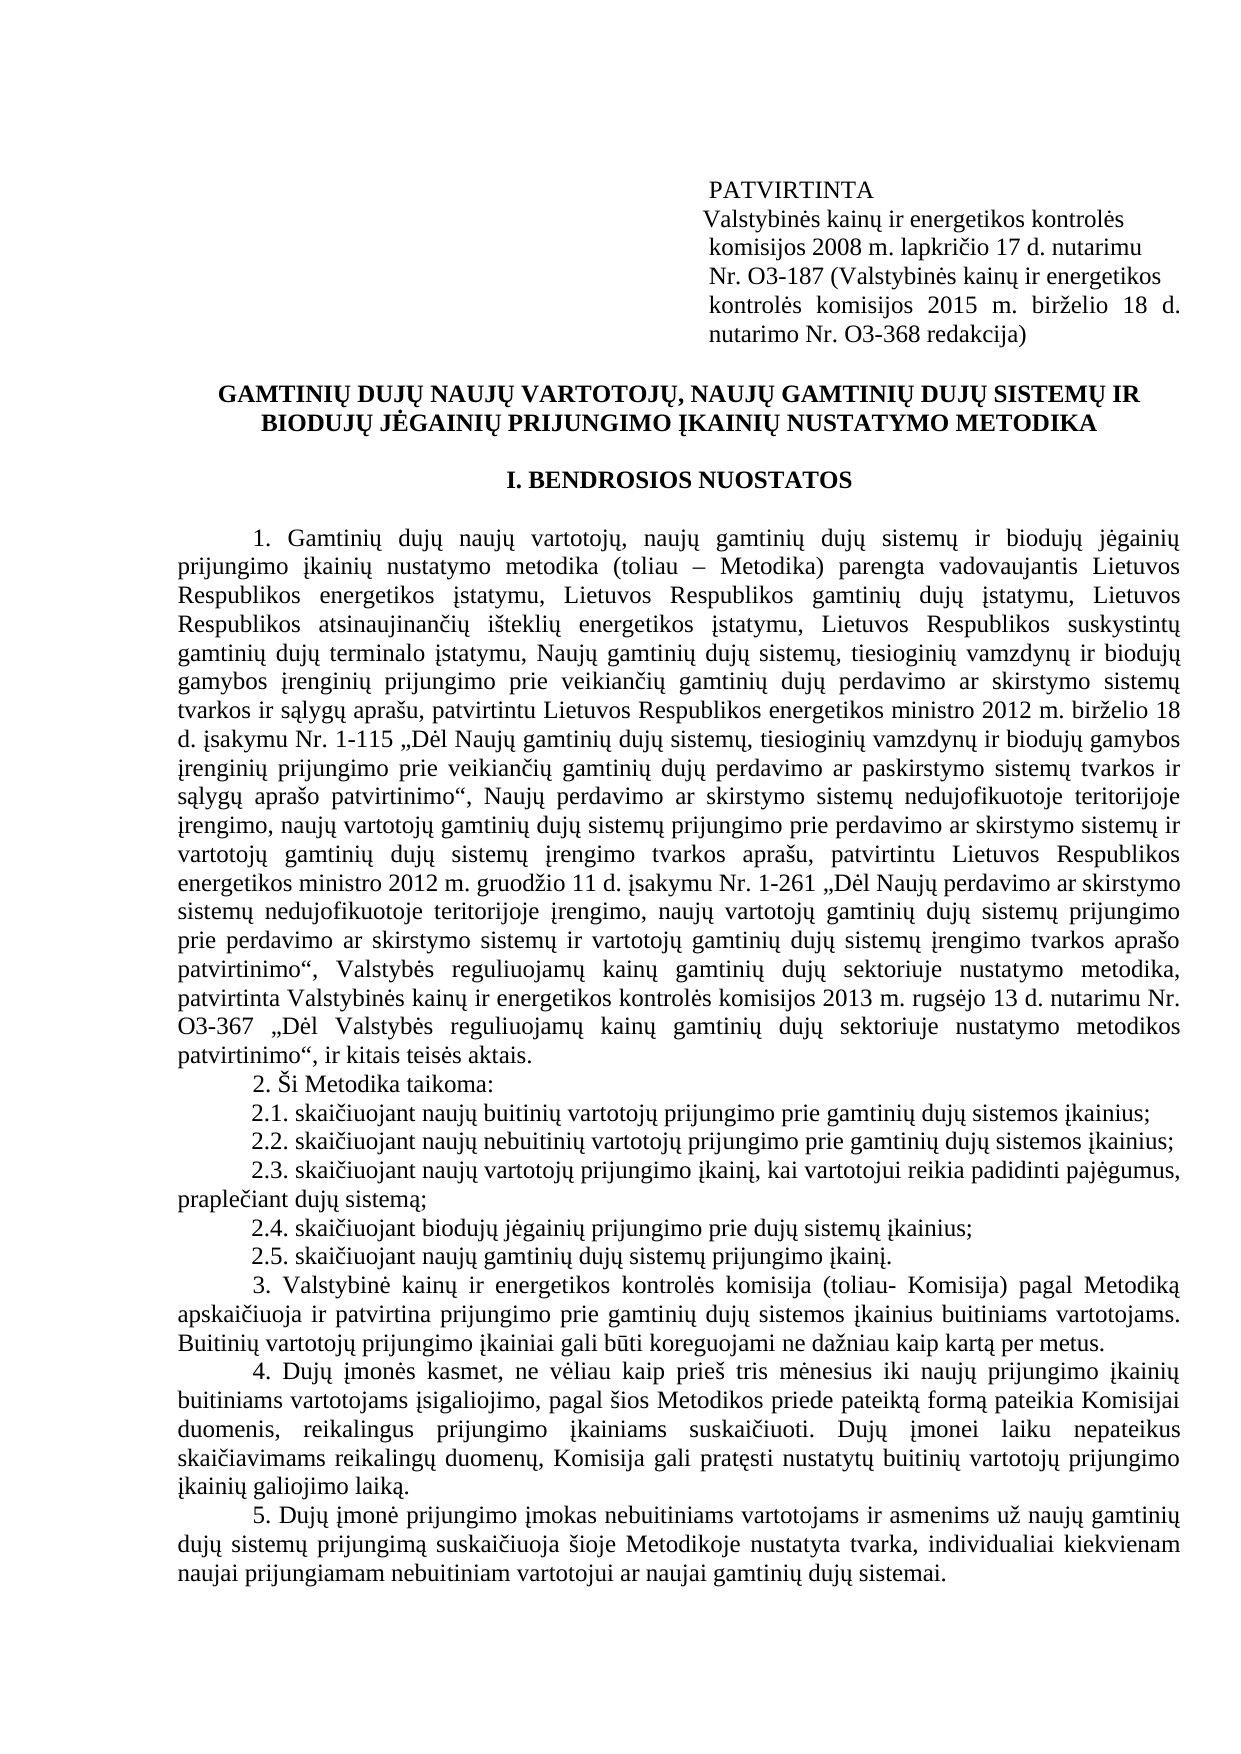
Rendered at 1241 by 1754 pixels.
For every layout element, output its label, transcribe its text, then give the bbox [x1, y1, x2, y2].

text 2.5. skaičiuojant naujų gamtinių dujų sistemų prijungimo įkainį. [177, 1241, 1181, 1270]
text 2.3. skaičiuojant naujų vartotojų prijungimo įkainį, kai vartotojui reikia padidinti pajėgumus, praplečiant dujų sistemą; [177, 1155, 1181, 1213]
text Nr. O3-187 (Valstybinės kainų ir energetikos [709, 261, 1181, 290]
text PATVIRTINTA [709, 175, 1181, 204]
text 2.1. skaičiuojant naujų buitinių vartotojų prijungimo prie gamtinių dujų sistemos įkainius; [177, 1098, 1181, 1126]
text 3. Valstybinė kainų ir energetikos kontrolės komisija (toliau- Komisija) pagal Metodiką apskaičiuoja ir patvirtina prijungimo prie gamtinių dujų sistemos įkainius buitiniams vartotojams. Buitinių vartotojų prijungimo įkainiai gali būti koreguojami ne dažniau kaip kartą per metus. [177, 1270, 1181, 1356]
text komisijos 2008 m. lapkričio 17 d. nutarimu [709, 232, 1181, 261]
text Valstybinės kainų ir energetikos kontrolės [702, 204, 1181, 232]
text 2.2. skaičiuojant naujų nebuitinių vartotojų prijungimo prie gamtinių dujų sistemos įkainius; [177, 1126, 1181, 1155]
text I. BENDROSIOS NUOSTATOS [177, 465, 1181, 494]
text 1. Gamtinių dujų naujų vartotojų, naujų gamtinių dujų sistemų ir biodujų jėgainių prijungimo įkainių nustatymo metodika (toliau – Metodika) parengta vadovaujantis Lietuvos Respublikos energetikos įstatymu, Lietuvos Respublikos gamtinių dujų įstatymu, Lietuvos Respublikos atsinaujinančių išteklių energetikos įstatymu, Lietuvos Respublikos suskystintų gamtinių dujų terminalo įstatymu, Naujų gamtinių dujų sistemų, tiesioginių vamzdynų ir biodujų gamybos įrenginių prijungimo prie veikiančių gamtinių dujų perdavimo ar skirstymo sistemų tvarkos ir sąlygų aprašu, patvirtintu Lietuvos Respublikos energetikos ministro 2012 m. birželio 18 d. įsakymu Nr. 1-115 „Dėl Naujų gamtinių dujų sistemų, tiesioginių vamzdynų ir biodujų gamybos įrenginių prijungimo prie veikiančių gamtinių dujų perdavimo ar paskirstymo sistemų tvarkos ir sąlygų aprašo patvirtinimo“, Naujų perdavimo ar skirstymo sistemų nedujofikuotoje teritorijoje įrengimo, naujų vartotojų gamtinių dujų sistemų prijungimo prie perdavimo ar skirstymo sistemų ir vartotojų gamtinių dujų sistemų įrengimo tvarkos aprašu, patvirtintu Lietuvos Respublikos energetikos ministro 2012 m. gruodžio 11 d. įsakymu Nr. 1-261 „Dėl Naujų perdavimo ar skirstymo sistemų nedujofikuotoje teritorijoje įrengimo, naujų vartotojų gamtinių dujų sistemų prijungimo prie perdavimo ar skirstymo sistemų ir vartotojų gamtinių dujų sistemų įrengimo tvarkos aprašo patvirtinimo“, Valstybės reguliuojamų kainų gamtinių dujų sektoriuje nustatymo metodika, patvirtinta Valstybinės kainų ir energetikos kontrolės komisijos 2013 m. rugsėjo 13 d. nutarimu Nr. O3-367 „Dėl Valstybės reguliuojamų kainų gamtinių dujų sektoriuje nustatymo metodikos patvirtinimo“, ir kitais teisės aktais. [177, 523, 1181, 1069]
text 2.4. skaičiuojant biodujų jėgainių prijungimo prie dujų sistemų įkainius; [177, 1213, 1181, 1241]
text 2. Ši Metodika taikoma: [177, 1069, 1181, 1098]
text kontrolės komisijos 2015 m. birželio 18 d. nutarimo Nr. O3-368 redakcija) [709, 290, 1181, 347]
text 5. Dujų įmonė prijungimo įmokas nebuitiniams vartotojams ir asmenims už naujų gamtinių dujų sistemų prijungimą suskaičiuoja šioje Metodikoje nustatyta tvarka, individualiai kiekvienam naujai prijungiamam nebuitiniam vartotojui ar naujai gamtinių dujų sistemai. [177, 1500, 1181, 1586]
text GAMTINIŲ DUJŲ NAUJŲ VARTOTOJŲ, NAUJŲ GAMTINIŲ DUJŲ SISTEMŲ IR BIODUJŲ JĖGAINIŲ PRIJUNGIMO ĮKAINIŲ NUSTATYMO METODIKA [177, 379, 1181, 436]
text 4. Dujų įmonės kasmet, ne vėliau kaip prieš tris mėnesius iki naujų prijungimo įkainių buitiniams vartotojams įsigaliojimo, pagal šios Metodikos priede pateiktą formą pateikia Komisijai duomenis, reikalingus prijungimo įkainiams suskaičiuoti. Dujų įmonei laiku nepateikus skaičiavimams reikalingų duomenų, Komisija gali pratęsti nustatytų buitinių vartotojų prijungimo įkainių galiojimo laiką. [177, 1356, 1181, 1500]
